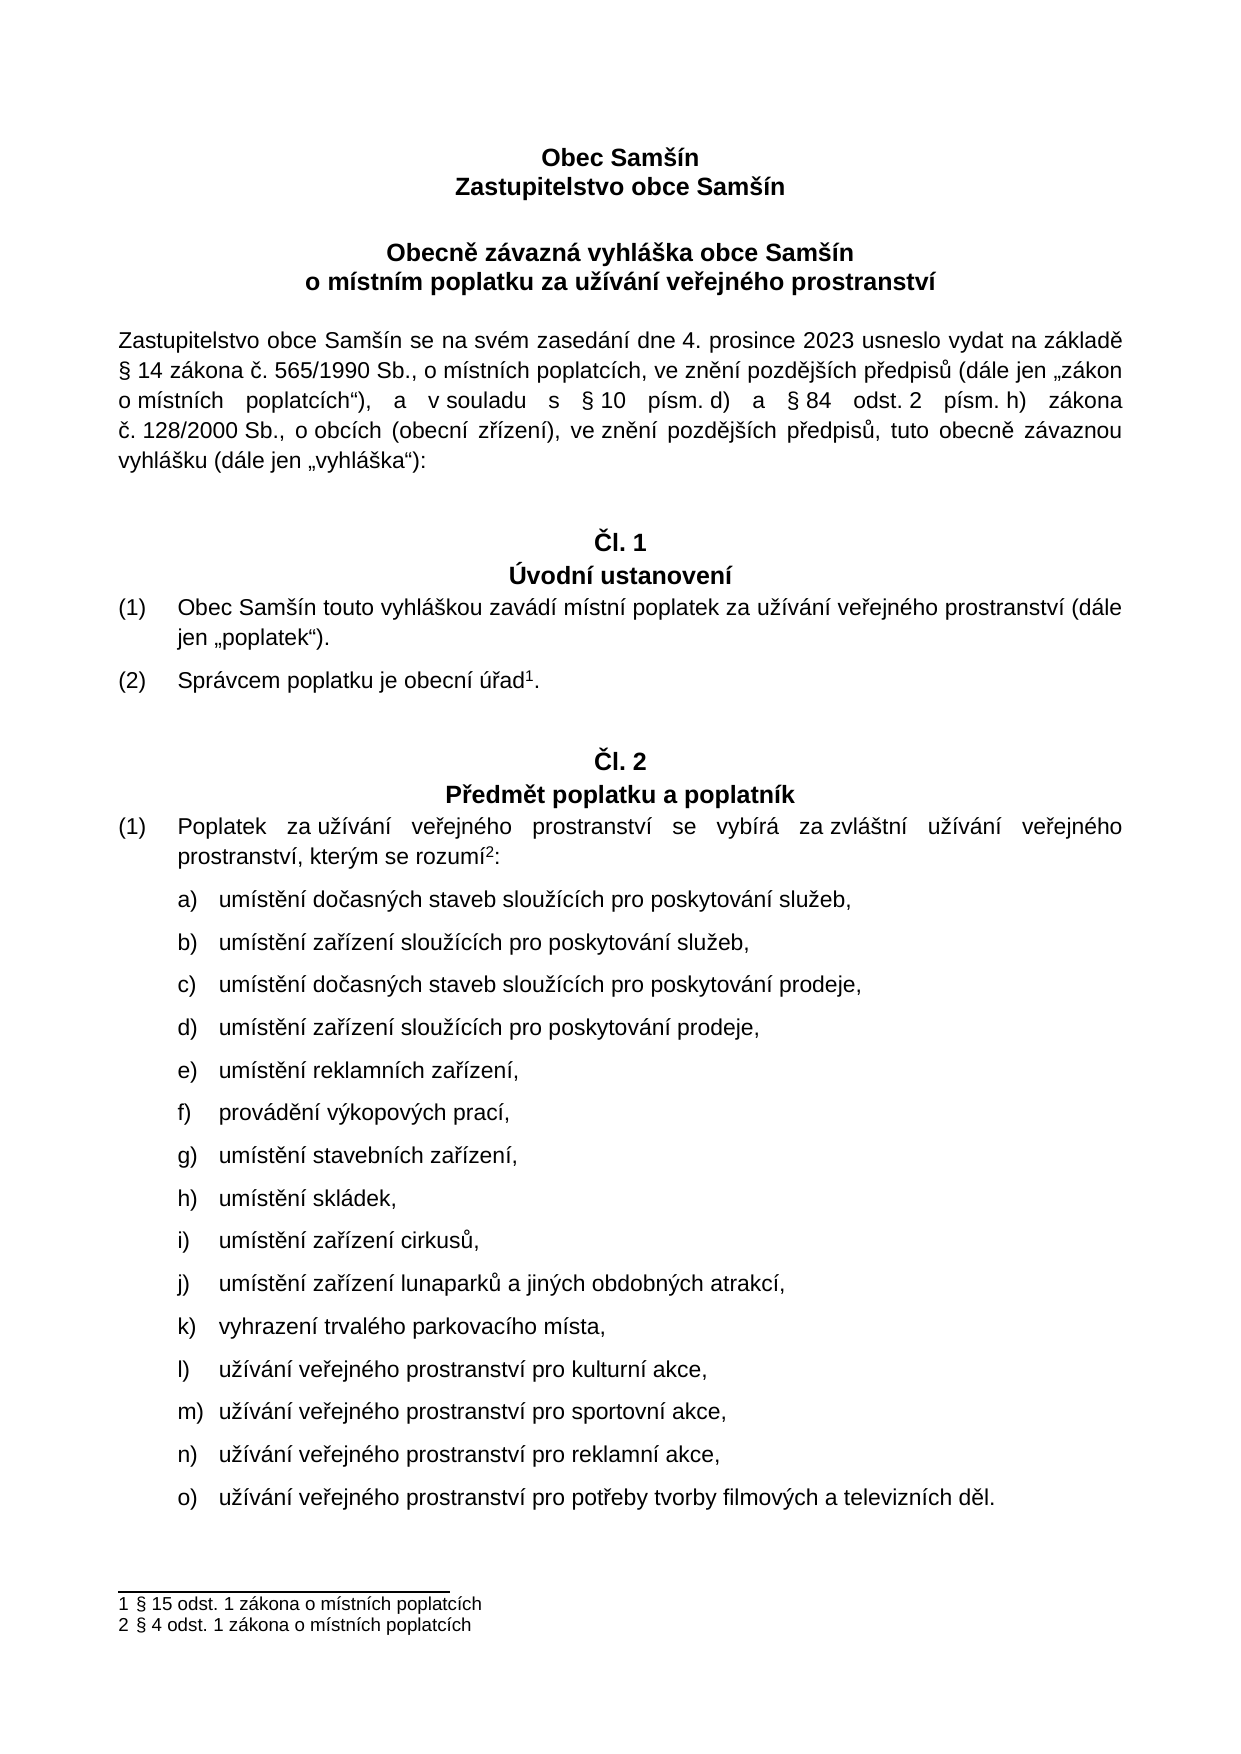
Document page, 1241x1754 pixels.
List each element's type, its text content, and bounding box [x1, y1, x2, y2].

list umístění dočasných staveb sloužících pro poskytování služeb, [177, 886, 1122, 912]
list umístění zařízení cirkusů, [177, 1227, 1122, 1254]
list užívání veřejného prostranství pro sportovní akce, [177, 1398, 1122, 1425]
text Zastupitelstvo obce Samšín se na svém zasedání dne 4. prosince 2023 usneslo vydat na základě § 14 zákona č. 565/1990 Sb., o místních poplatcích, ve znění pozdějších předpisů (dále jen „zákon o místních poplatcích“), a v souladu s § 10 písm. d) a § 84 odst. 2 písm. h) zákona č. 128/2000 Sb., o obcích (obecní zřízení), ve znění pozdějších předpisů, tuto obecně závaznou vyhlášku (dále jen „vyhláška“): [118, 327, 1122, 474]
text Obec Samšín Zastupitelstvo obce Samšín [118, 143, 1122, 201]
list § 4 odst. 1 zákona o místních poplatcích [118, 1614, 1122, 1635]
list umístění reklamních zařízení, [177, 1057, 1122, 1083]
list umístění zařízení sloužících pro poskytování služeb, [177, 928, 1122, 955]
list Poplatek za užívání veřejného prostranství se vybírá za zvláštní užívání veřejného prostranství, kterým se rozumí: [118, 813, 1122, 869]
list Správcem poplatku je obecní úřad. [118, 667, 1122, 693]
list provádění výkopových prací, [177, 1099, 1122, 1126]
list umístění zařízení lunaparků a jiných obdobných atrakcí, [177, 1270, 1122, 1297]
list Obec Samšín touto vyhláškou zavádí místní poplatek za užívání veřejného prostranství (dále jen „poplatek“). [118, 594, 1122, 650]
subtitle Čl. 2 Předmět poplatku a poplatník [118, 747, 1122, 809]
list užívání veřejného prostranství pro kulturní akce, [177, 1356, 1122, 1382]
subtitle Čl. 1 Úvodní ustanovení [118, 528, 1122, 589]
list vyhrazení trvalého parkovacího místa, [177, 1313, 1122, 1339]
list užívání veřejného prostranství pro potřeby tvorby filmových a televizních děl. [177, 1484, 1122, 1510]
list umístění stavebních zařízení, [177, 1142, 1122, 1168]
subtitle Obecně závazná vyhláška obce Samšín o místním poplatku za užívání veřejného prostranství [118, 238, 1122, 295]
list umístění dočasných staveb sloužících pro poskytování prodeje, [177, 971, 1122, 998]
list užívání veřejného prostranství pro reklamní akce, [177, 1441, 1122, 1467]
list umístění skládek, [177, 1185, 1122, 1211]
list umístění zařízení sloužících pro poskytování prodeje, [177, 1014, 1122, 1040]
list § 15 odst. 1 zákona o místních poplatcích [118, 1592, 1122, 1614]
